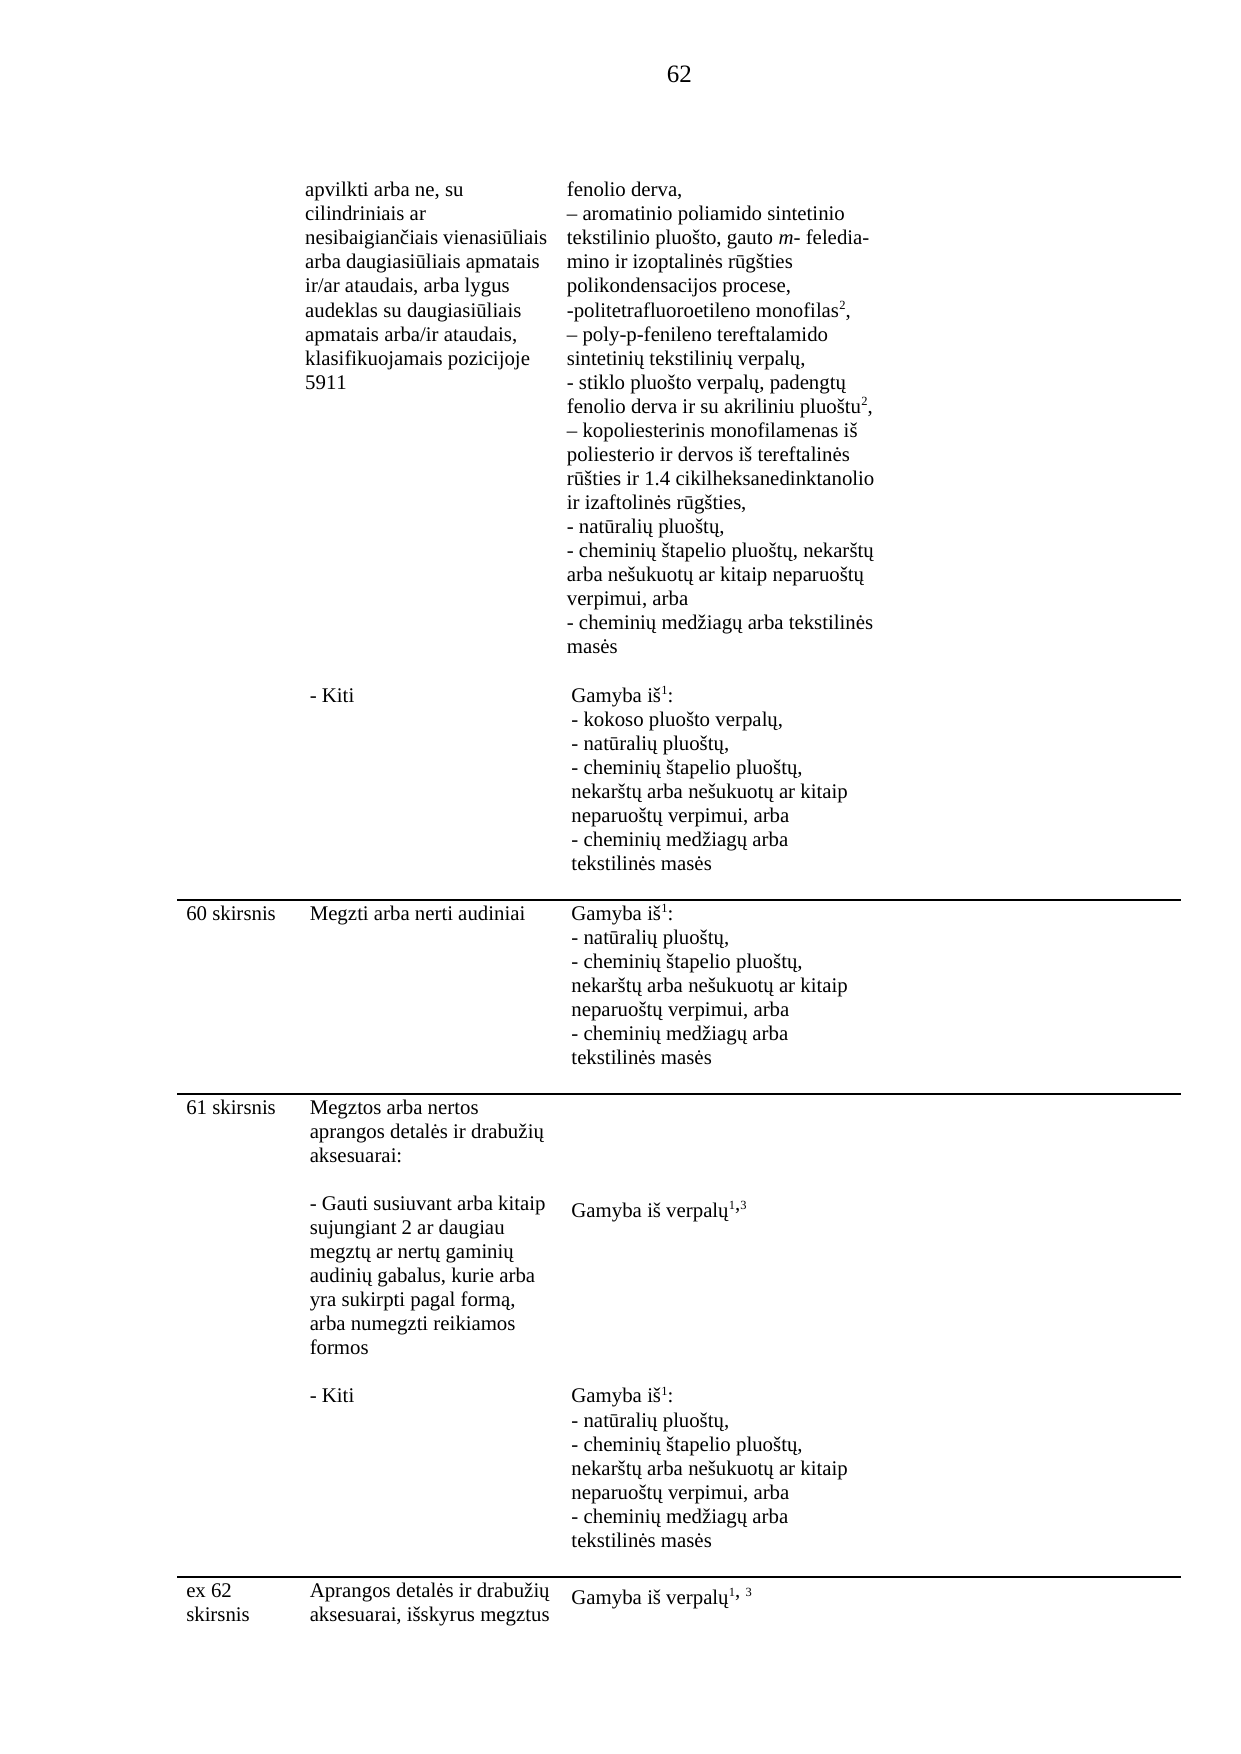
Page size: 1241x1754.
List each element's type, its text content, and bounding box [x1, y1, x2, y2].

table_cell [177, 514, 296, 610]
table_cell - cheminių medžiagų arba tekstilinės masės [558, 610, 886, 682]
table_cell [882, 1578, 1181, 1626]
table_cell [886, 514, 1176, 610]
table_cell Megzti arba nerti audiniai [301, 901, 562, 925]
table_cell [177, 683, 301, 707]
table_cell [296, 514, 558, 610]
table_cell [882, 683, 1181, 707]
table_cell - Gauti susiuvant arba kitaip sujungiant 2 ar daugiau megztų ar nertų gaminių audinių gabalus, kurie arba yra sukirpti pagal formą, arba numegzti reikiamos formos [301, 1191, 562, 1383]
table_cell [882, 1504, 1181, 1576]
table_cell [882, 827, 1181, 899]
table_cell [177, 1504, 301, 1576]
table_cell [301, 731, 562, 827]
table_cell Gamyba iš1: [563, 683, 882, 707]
table_cell - natūralių pluoštų, - cheminių štapelio pluoštų, nekarštų arba nešukuotų ar kitaip neparuoštų verpimui, arba [563, 1408, 882, 1504]
table_cell [882, 731, 1181, 827]
table_cell - Kiti [301, 1384, 562, 1407]
table_cell apvilkti arba ne, su cilindriniais ar nesibaigiančiais vienasiūliais arba daugiasiūliais apmatais ir/ar ataudais, arba lygus audeklas su daugiasiūliais apmatais arba/ir ataudais, klasifikuojamais pozicijoje 5911 [296, 177, 558, 514]
table_cell [177, 1384, 301, 1407]
table_cell [882, 1021, 1181, 1093]
table_cell [882, 1095, 1181, 1191]
table_cell [1176, 177, 1181, 514]
table_cell - cheminių medžiagų arba tekstilinės masės [563, 827, 882, 899]
table_cell Gamyba iš verpalų1,3 [563, 1191, 882, 1383]
table_cell [296, 610, 558, 682]
table_cell - natūralių pluoštų, - cheminių štapelio pluoštų, nekarštų arba nešukuotų ar kitaip neparuoštų verpimui, arba [563, 925, 882, 1021]
table_cell [177, 925, 301, 1021]
table_cell [1176, 514, 1181, 610]
table_cell [882, 1384, 1181, 1407]
table_cell [882, 925, 1181, 1021]
table_cell [301, 1408, 562, 1504]
table_cell [177, 731, 301, 827]
table_cell Gamyba iš verpalų1, 3 [563, 1578, 882, 1626]
table_cell [882, 707, 1181, 731]
table_cell ex 62 skirsnis [177, 1578, 301, 1626]
table_cell [886, 177, 1176, 514]
table_cell - natūralių pluoštų, - cheminių štapelio pluoštų, nekarštų arba nešukuotų ar kitaip neparuoštų verpimui, arba [558, 514, 886, 610]
table_cell - Kiti [301, 683, 562, 707]
table_cell [177, 1021, 301, 1093]
table_cell 60 skirsnis [177, 901, 301, 925]
table_cell - kokoso pluošto verpalų, [563, 707, 882, 731]
table_cell [177, 707, 301, 731]
table_cell [1176, 610, 1181, 682]
table_cell [177, 1408, 301, 1504]
table_cell [177, 177, 296, 514]
table_cell [177, 1191, 301, 1383]
table_cell [301, 925, 562, 1021]
table_cell - cheminių medžiagų arba tekstilinės masės [563, 1504, 882, 1576]
table_cell [882, 1408, 1181, 1504]
table_cell [301, 1504, 562, 1576]
table_cell [886, 610, 1176, 682]
table_cell 61 skirsnis [177, 1095, 301, 1191]
table_cell [882, 901, 1181, 925]
table_cell [882, 1191, 1181, 1383]
table_cell [177, 827, 301, 899]
table_cell fenolio derva, – aromatinio poliamido sintetinio tekstilinio pluošto, gauto m- feledia- mino ir izoptalinės rūgšties polikondensacijos procese, -politetrafluoroetileno monofilas2, – poly-p-fenileno tereftalamido sintetinių tekstilinių verpalų, - stiklo pluošto verpalų, padengtų fenolio derva ir su akriliniu pluoštu2, – kopoliesterinis monofilamenas iš poliesterio ir dervos iš tereftalinės rūšties ir 1.4 cikilheksanedinktanolio ir izaftolinės rūgšties, [558, 177, 886, 514]
table_cell - natūralių pluoštų, - cheminių štapelio pluoštų, nekarštų arba nešukuotų ar kitaip neparuoštų verpimui, arba [563, 731, 882, 827]
table_cell [177, 610, 296, 682]
table_cell Gamyba iš1: [563, 901, 882, 925]
table_cell [301, 1021, 562, 1093]
table_cell Aprangos detalės ir drabužių aksesuarai, išskyrus megztus [301, 1578, 562, 1626]
table_cell Megztos arba nertos aprangos detalės ir drabužių aksesuarai: [301, 1095, 562, 1191]
table_cell [301, 707, 562, 731]
table_cell [563, 1095, 882, 1191]
table_cell Gamyba iš1: [563, 1384, 882, 1407]
table_cell - cheminių medžiagų arba tekstilinės masės [563, 1021, 882, 1093]
table_cell [301, 827, 562, 899]
